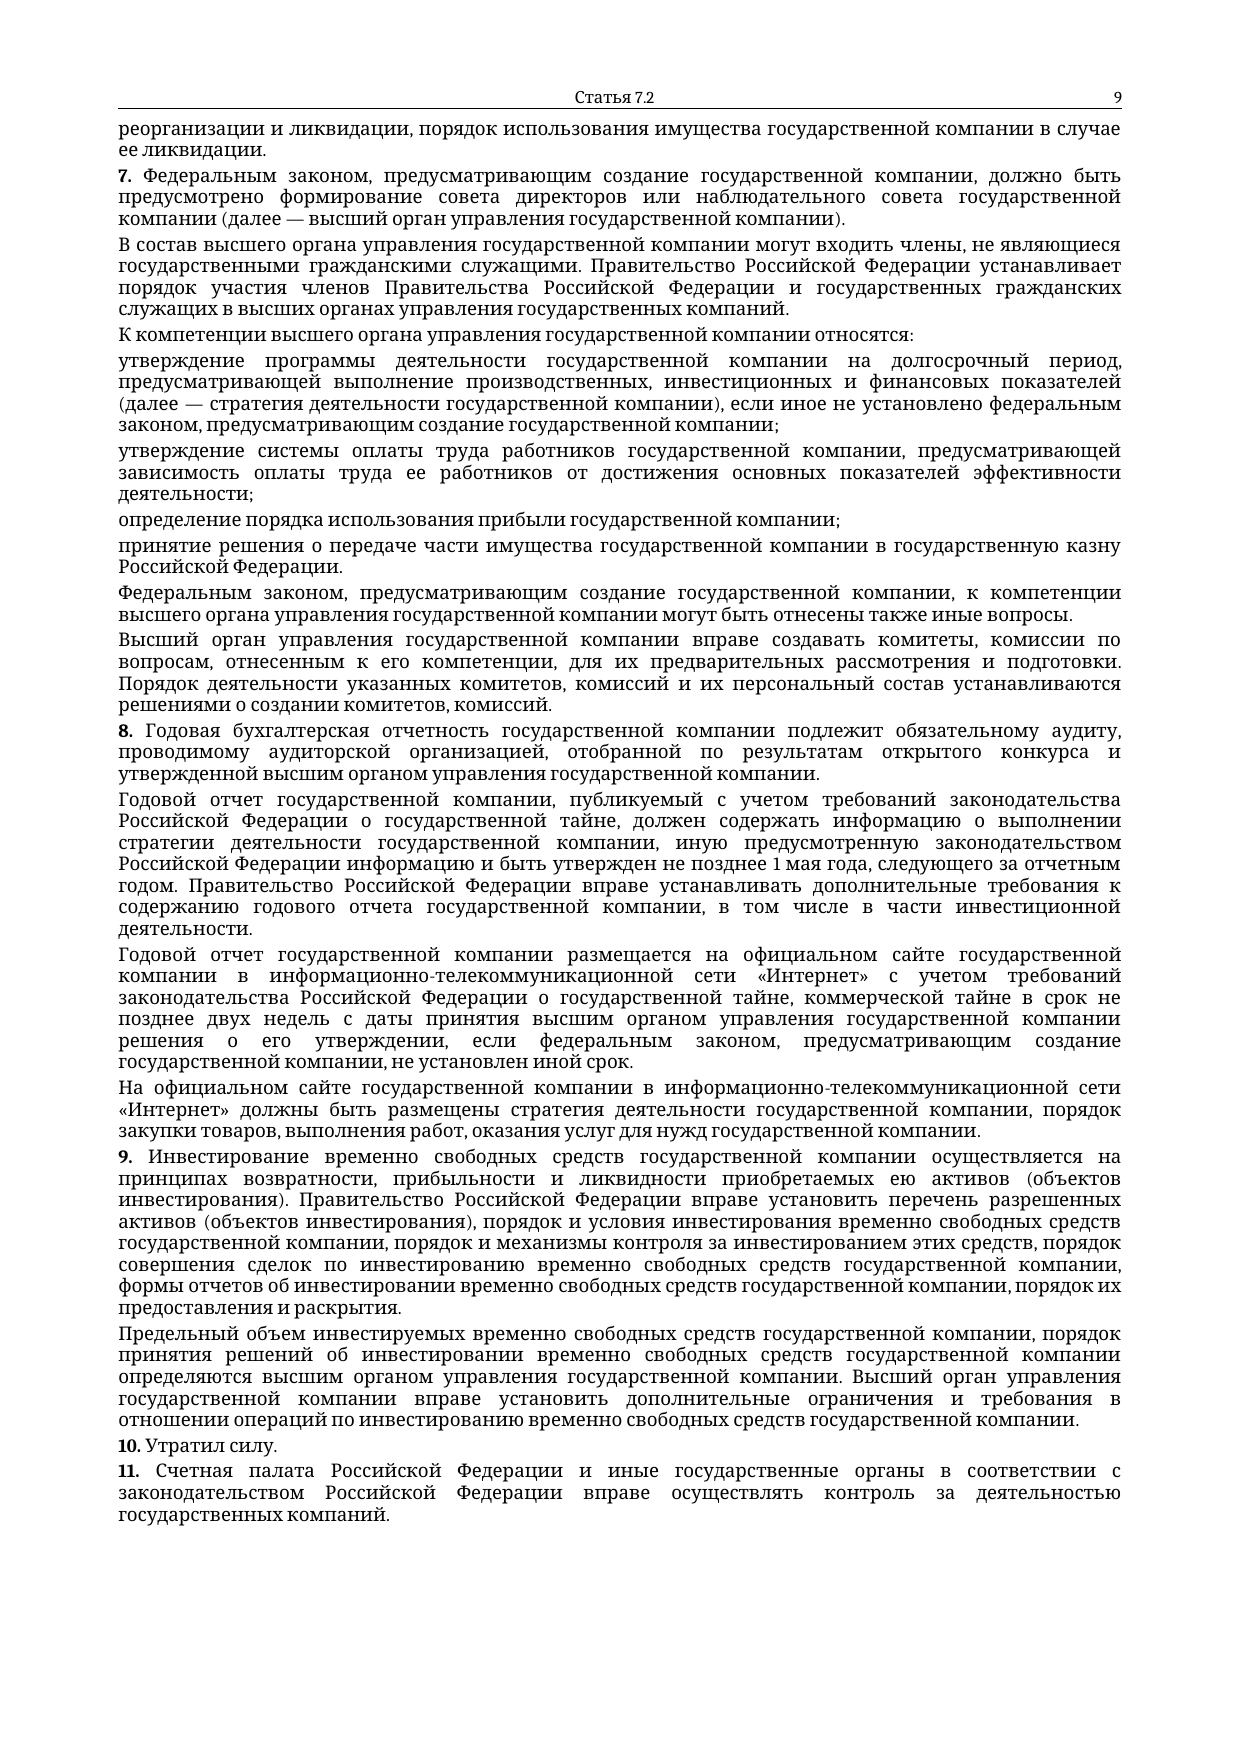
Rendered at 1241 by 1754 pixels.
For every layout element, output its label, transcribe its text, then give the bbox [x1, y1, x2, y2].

text утверждение системы оплаты труда работников государственной компании, предусматривающей зависимость оплаты труда ее работников от достижения основных показателей эффективности деятельности; [118, 441, 1122, 505]
text Предельный объем инвестируемых временно свободных средств государственной компании, порядок принятия решений об инвестировании временно свободных средств государственной компании определяются высшим органом управления государственной компании. Высший орган управления государственной компании вправе установить дополнительные ограничения и требования в отношении операций по инвестированию временно свободных средств государственной компании. [118, 1323, 1122, 1431]
text Годовой отчет государственной компании размещается на официальном сайте государственной компании в информационно-телекоммуникационной сети «Интернет» с учетом требований законодательства Российской Федерации о государственной тайне, коммерческой тайне в срок не позднее двух недель с даты принятия высшим органом управления государственной компании решения о его утверждении, если федеральным законом, предусматривающим создание государственной компании, не установлен иной срок. [118, 944, 1122, 1074]
text 10. Утратил силу. [118, 1435, 1122, 1457]
text Высший орган управления государственной компании вправе создавать комитеты, комиссии по вопросам, отнесенным к его компетенции, для их предварительных рассмотрения и подготовки. Порядок деятельности указанных комитетов, комиссий и их персональный состав устанавливаются решениями о создании комитетов, комиссий. [118, 630, 1122, 716]
text утверждение программы деятельности государственной компании на долгосрочный период, предусматривающей выполнение производственных, инвестиционных и финансовых показателей (далее — стратегия деятельности государственной компании), если иное не установлено федеральным законом, предусматривающим создание государственной компании; [118, 350, 1122, 437]
text 7. Федеральным законом, предусматривающим создание государственной компании, должно быть предусмотрено формирование совета директоров или наблюдательного совета государственной компании (далее — высший орган управления государственной компании). [118, 165, 1122, 230]
text Федеральным законом, предусматривающим создание государственной компании, к компетенции высшего органа управления государственной компании могут быть отнесены также иные вопросы. [118, 583, 1122, 626]
text принятие решения о передаче части имущества государственной компании в государственную казну Российской Федерации. [118, 535, 1122, 578]
text В состав высшего органа управления государственной компании могут входить члены, не являющиеся государственными гражданскими служащими. Правительство Российской Федерации устанавливает порядок участия членов Правительства Российской Федерации и государственных гражданских служащих в высших органах управления государственных компаний. [118, 234, 1122, 320]
text 9. Инвестирование временно свободных средств государственной компании осуществляется на принципах возвратности, прибыльности и ликвидности приобретаемых ею активов (объектов инвестирования). Правительство Российской Федерации вправе установить перечень разрешенных активов (объектов инвестирования), порядок и условия инвестирования временно свободных средств государственной компании, порядок и механизмы контроля за инвестированием этих средств, порядок совершения сделок по инвестированию временно свободных средств государственной компании, формы отчетов об инвестировании временно свободных средств государственной компании, порядок их предоставления и раскрытия. [118, 1147, 1122, 1319]
text 11. Счетная палата Российской Федерации и иные государственные органы в соответствии с законодательством Российской Федерации вправе осуществлять контроль за деятельностью государственных компаний. [118, 1461, 1122, 1526]
text реорганизации и ликвидации, порядок использования имущества государственной компании в случае ее ликвидации. [118, 118, 1122, 161]
text Годовой отчет государственной компании, публикуемый с учетом требований законодательства Российской Федерации о государственной тайне, должен содержать информацию о выполнении стратегии деятельности государственной компании, иную предусмотренную законодательством Российской Федерации информацию и быть утвержден не позднее 1 мая года, следующего за отчетным годом. Правительство Российской Федерации вправе устанавливать дополнительные требования к содержанию годового отчета государственной компании, в том числе в части инвестиционной деятельности. [118, 789, 1122, 940]
text На официальном сайте государственной компании в информационно-телекоммуникационной сети «Интернет» должны быть размещены стратегия деятельности государственной компании, порядок закупки товаров, выполнения работ, оказания услуг для нужд государственной компании. [118, 1078, 1122, 1142]
text К компетенции высшего органа управления государственной компании относятся: [118, 324, 1122, 346]
text определение порядка использования прибыли государственной компании; [118, 509, 1122, 531]
text 8. Годовая бухгалтерская отчетность государственной компании подлежит обязательному аудиту, проводимому аудиторской организацией, отобранной по результатам открытого конкурса и утвержденной высшим органом управления государственной компании. [118, 720, 1122, 785]
